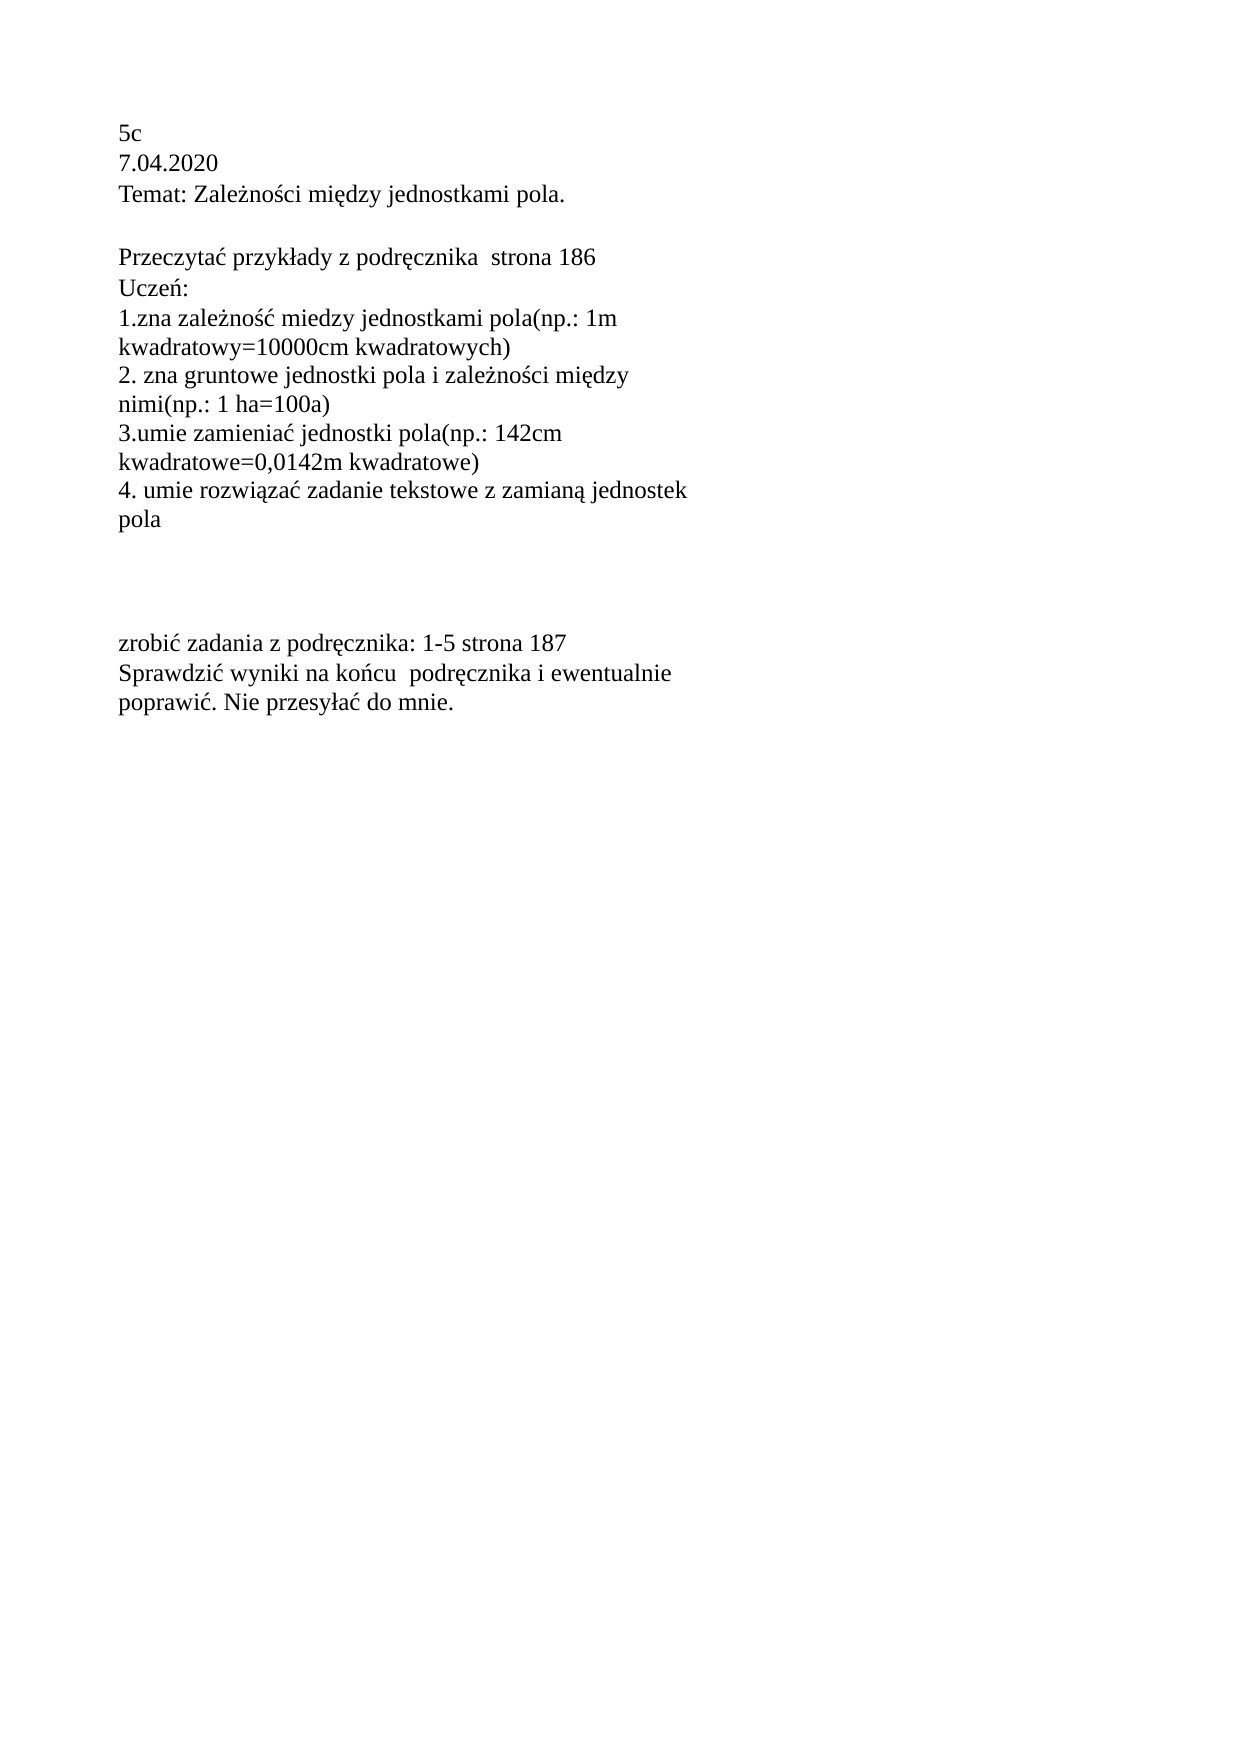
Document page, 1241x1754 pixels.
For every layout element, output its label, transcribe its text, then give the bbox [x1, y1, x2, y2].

table_cell 2. zna gruntowe jednostki pola i zależności między nimi(np.: 1 ha=100a) [118, 361, 712, 418]
table_cell Uczeń: [118, 272, 712, 303]
table_cell [118, 533, 712, 564]
table_cell [118, 564, 712, 596]
table_cell Temat: Zależności między jednostkami pola. [118, 178, 712, 209]
text 5c [118, 118, 1122, 147]
table_cell 4. umie rozwiązać zadanie tekstowe z zamianą jednostek pola [118, 476, 712, 533]
table_cell [118, 596, 712, 627]
table_cell zrobić zadania z podręcznika: 1-5 strona 187 [118, 627, 712, 658]
table_cell [118, 209, 712, 241]
table_cell Przeczytać przykłady z podręcznika strona 186 [118, 241, 712, 272]
table_cell 1.zna zależność miedzy jednostkami pola(np.: 1m kwadratowy=10000cm kwadratowych) [118, 303, 712, 361]
table_cell [118, 716, 712, 747]
table_header 7.04.2020 [118, 147, 712, 178]
table_cell Sprawdzić wyniki na końcu podręcznika i ewentualnie poprawić. Nie przesyłać do mnie. [118, 658, 712, 716]
table_cell 3.umie zamieniać jednostki pola(np.: 142cm kwadratowe=0,0142m kwadratowe) [118, 418, 712, 476]
